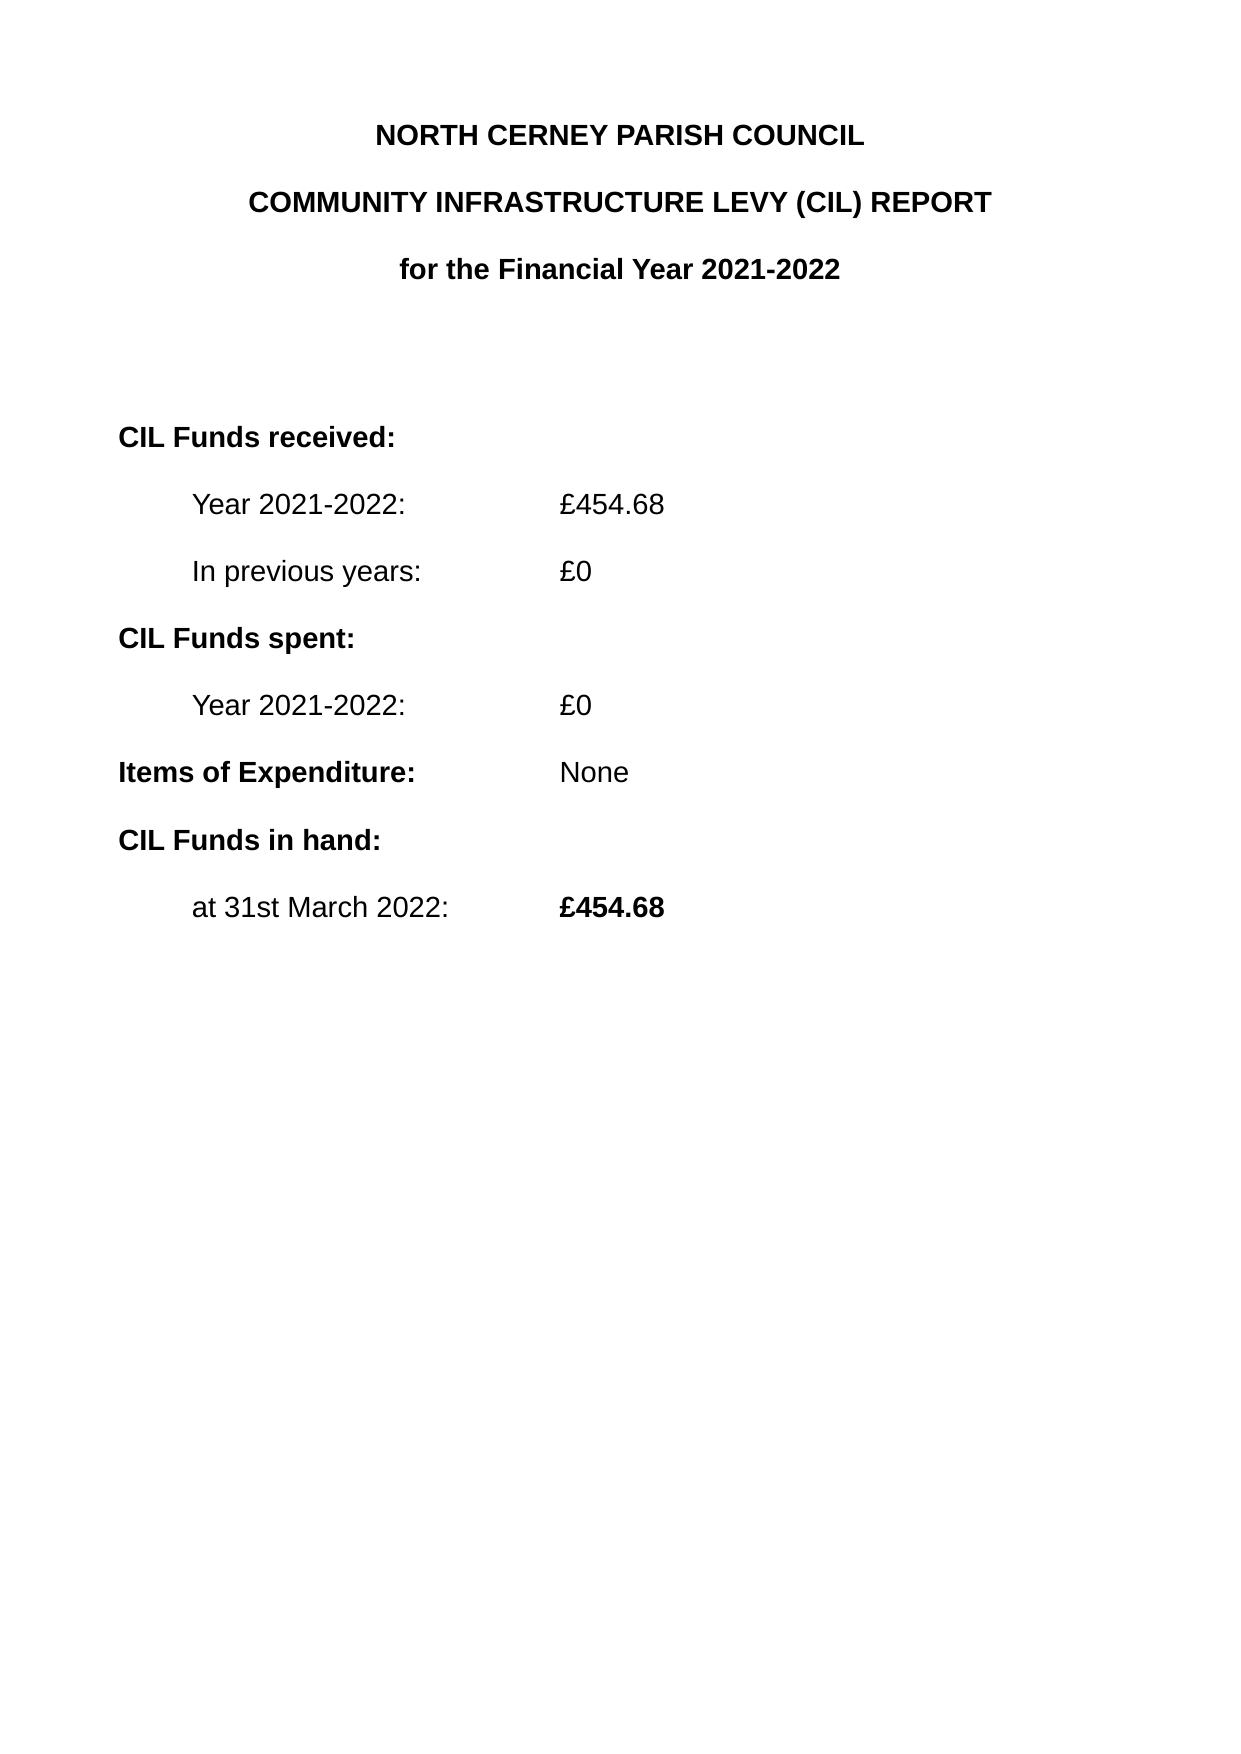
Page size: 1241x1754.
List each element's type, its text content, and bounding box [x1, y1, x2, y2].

text COMMUNITY INFRASTRUCTURE LEVY (CIL) REPORT [118, 185, 1122, 219]
text NORTH CERNEY PARISH COUNCIL [118, 118, 1122, 152]
text CIL Funds in hand: [118, 822, 1122, 856]
text at 31st March 2022: £454.68 [118, 889, 1122, 923]
text Items of Expenditure: None [118, 755, 1122, 789]
text CIL Funds spent: [118, 621, 1122, 655]
text CIL Funds received: [118, 420, 1122, 453]
text In previous years: £0 [118, 554, 1122, 588]
text Year 2021-2022: £0 [118, 688, 1122, 722]
text for the Financial Year 2021-2022 [118, 252, 1122, 286]
text Year 2021-2022: £454.68 [118, 487, 1122, 521]
